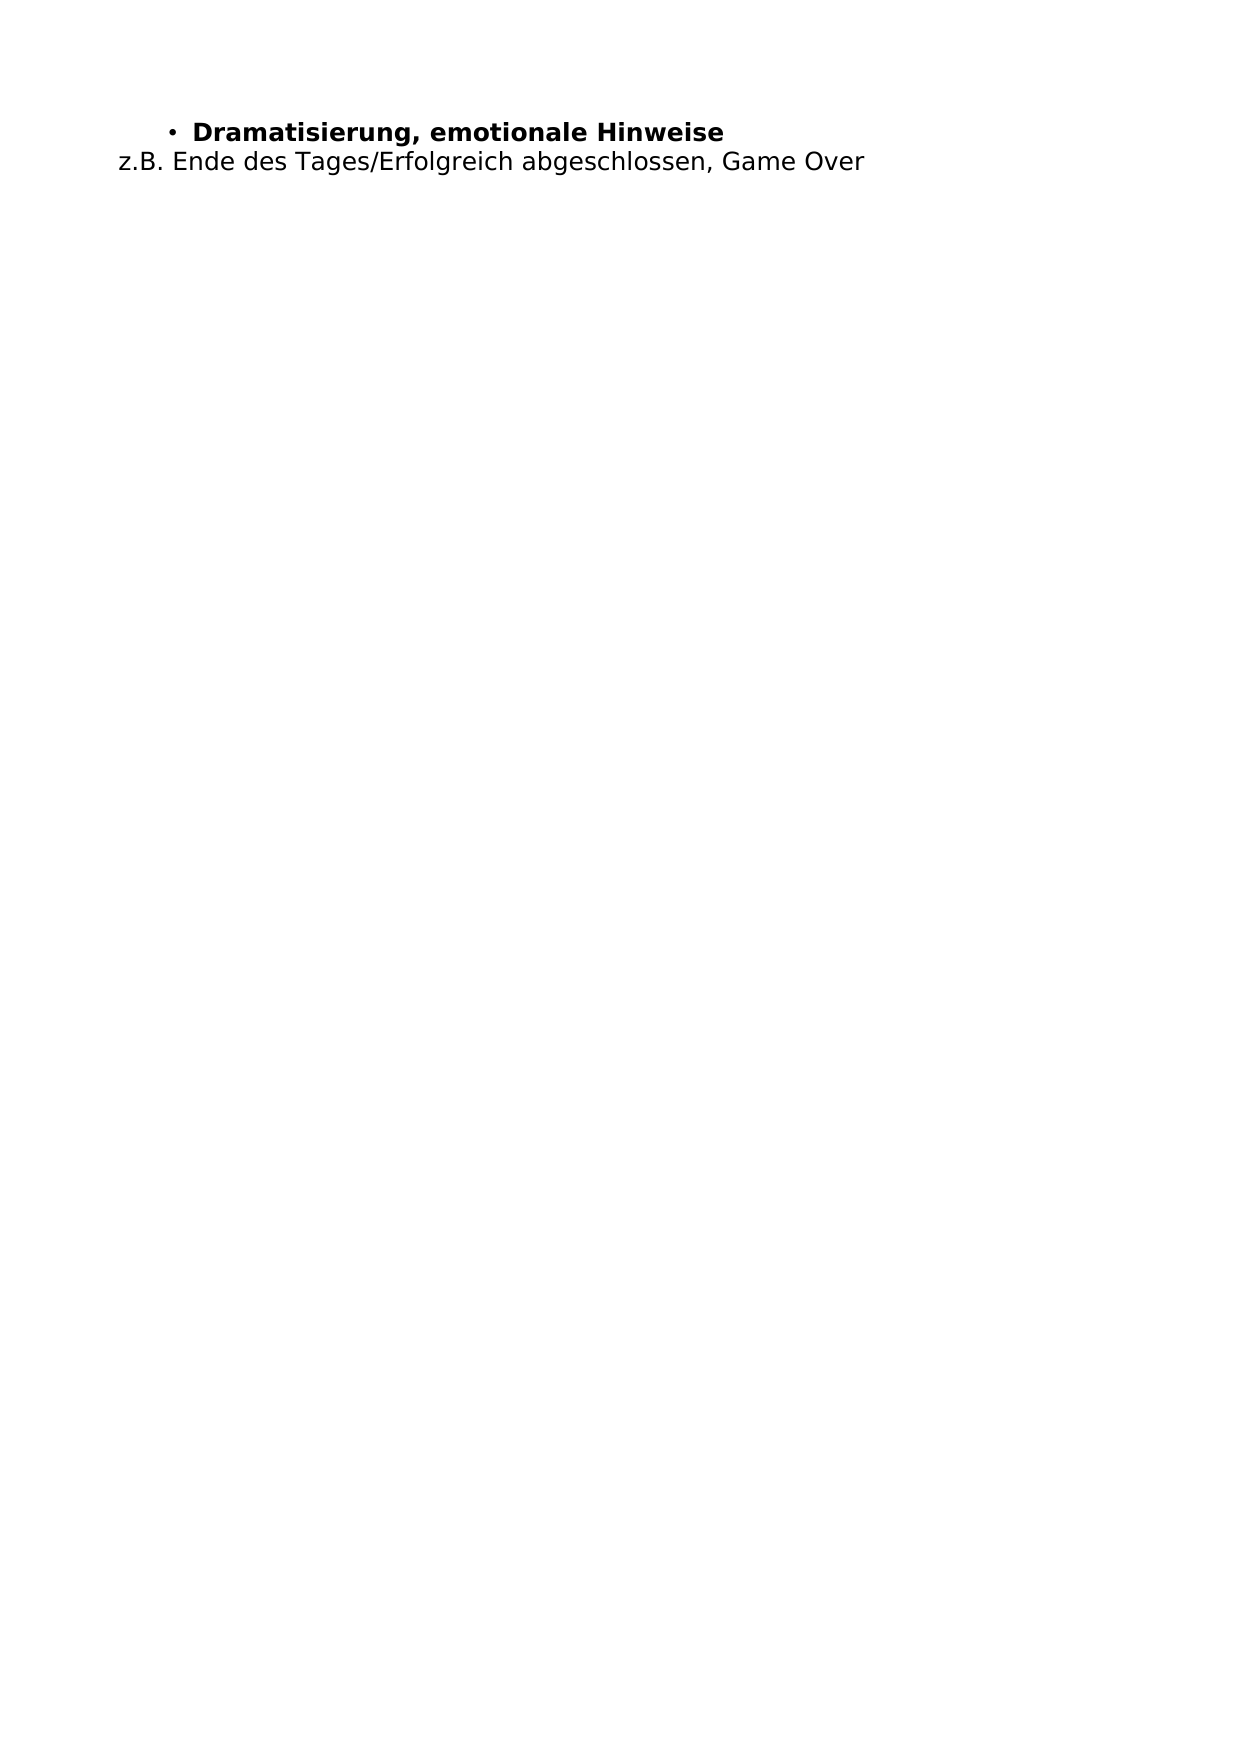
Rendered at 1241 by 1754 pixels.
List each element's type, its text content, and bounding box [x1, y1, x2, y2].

text z.B. Ende des Tages/Erfolgreich abgeschlossen, Game Over [118, 147, 1122, 176]
list Dramatisierung, emotionale Hinweise [177, 118, 1122, 147]
